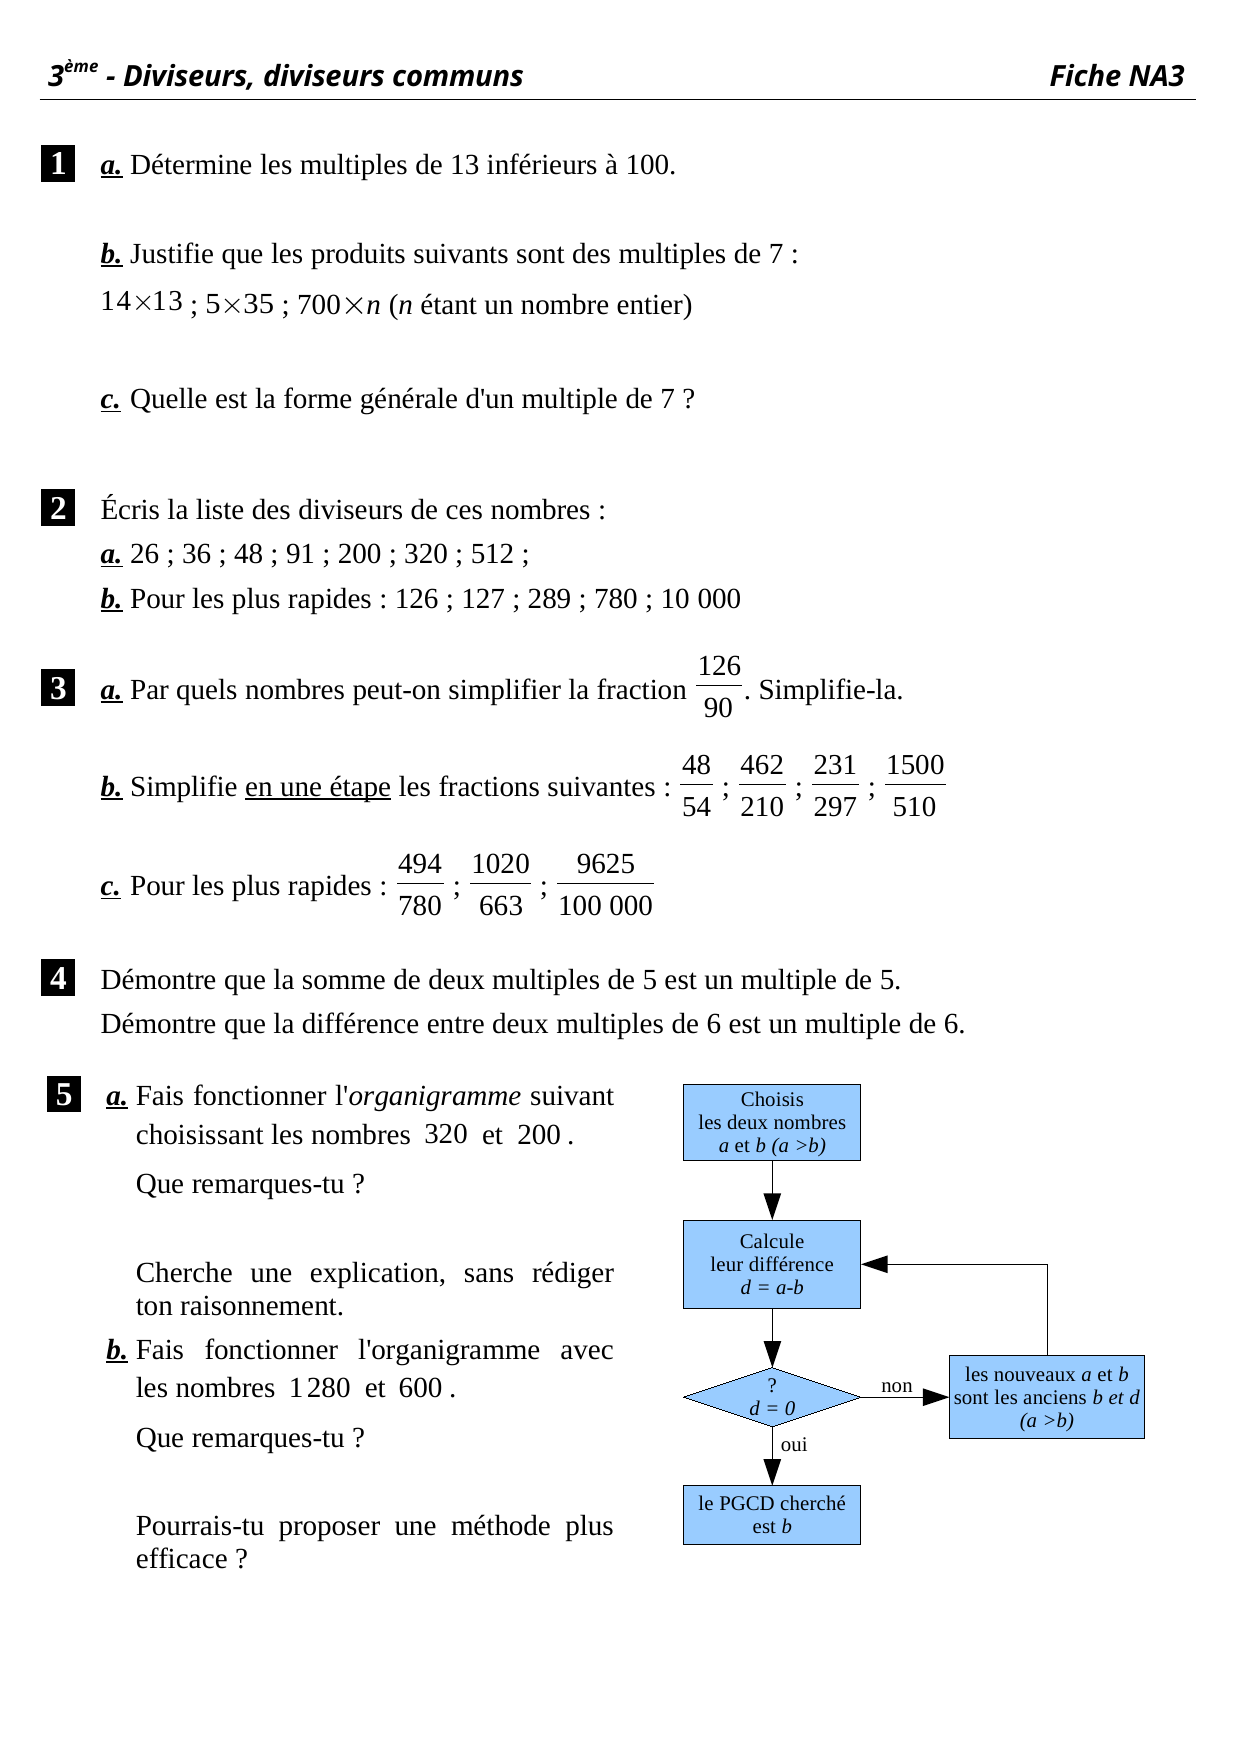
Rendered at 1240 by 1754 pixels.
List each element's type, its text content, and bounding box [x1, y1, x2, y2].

text 4 Démontre que la somme de deux multiples de 5 est un multiple de 5. [41, 959, 1198, 996]
table_header [620, 1040, 1198, 1580]
table_header 5 a. Fais fonctionner l'organigramme suivant choisissant les nombres et . Que remarques-tu ? Cherche une explication, sans rédiger ton raisonnement. b. Fais fonctionner l'organigramme avec les nombres et . Que remarques-tu ? Pourrais-tu proposer une méthode plus efficace ? [41, 1040, 620, 1580]
text 1 a. Détermine les multiples de 13 inférieurs à 100. [41, 145, 1198, 182]
text a. 26 ; 36 ; 48 ; 91 ; 200 ; 320 ; 512 ; [100, 538, 1198, 570]
text b. Justifie que les produits suivants sont des multiples de 7 : [100, 238, 1198, 270]
text 2 Écris la liste des diviseurs de ces nombres : [41, 489, 1198, 526]
text Démontre que la différence entre deux multiples de 6 est un multiple de 6. [100, 1008, 1198, 1040]
text 3 a. Par quels nombres peut-on simplifier la fraction . Simplifie-la. [41, 644, 1198, 731]
text c. Quelle est la forme générale d'un multiple de 7 ? [100, 383, 1198, 415]
text b. Simplifie en une étape les fractions suivantes : ; ; ; [100, 743, 1198, 831]
text c. Pour les plus rapides : ; ; [100, 842, 1198, 929]
text ; ; (n étant un nombre entier) [100, 282, 1198, 327]
text b. Pour les plus rapides : 126 ; 127 ; 289 ; 780 ; 10 000 [100, 582, 1198, 615]
